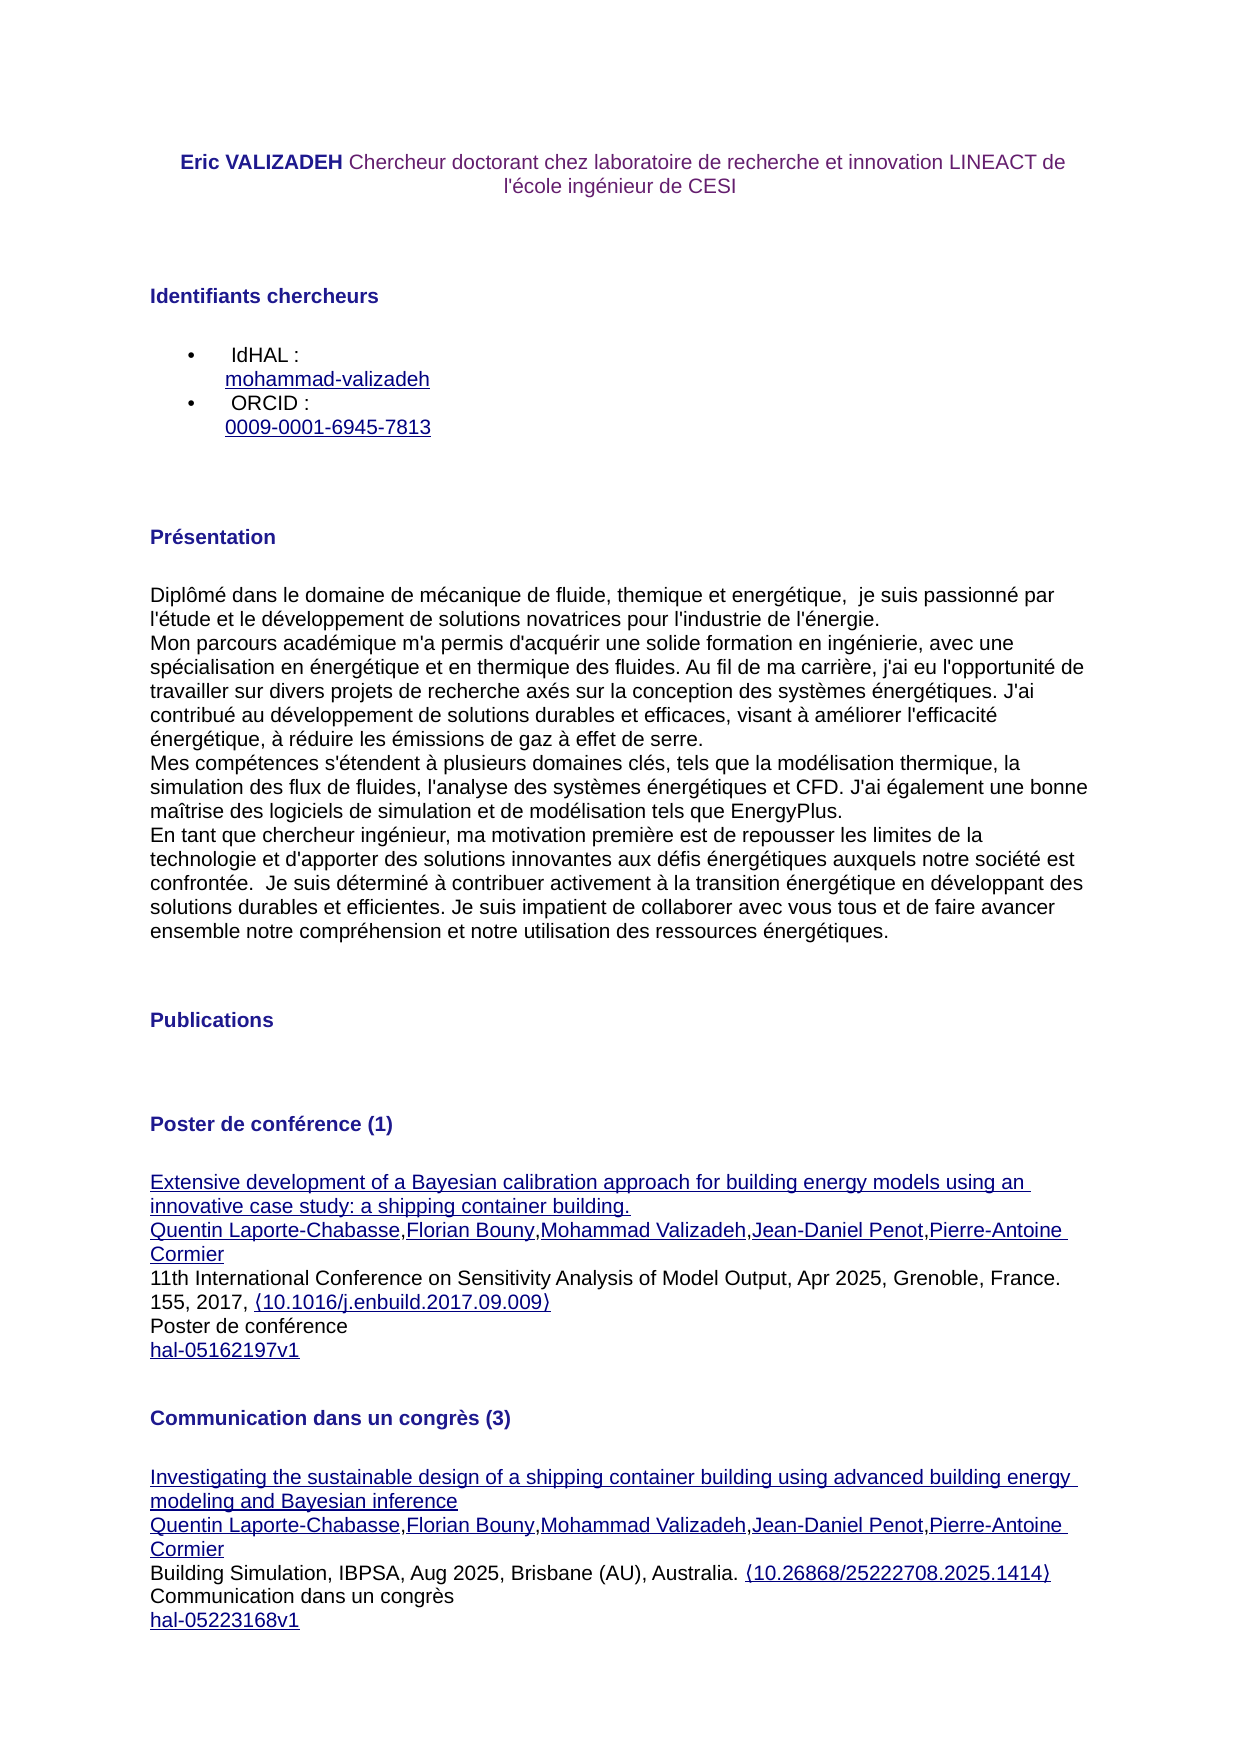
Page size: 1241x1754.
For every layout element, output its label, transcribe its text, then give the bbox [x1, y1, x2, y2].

subtitle Présentation [150, 525, 1090, 549]
text En tant que chercheur ingénieur, ma motivation première est de repousser les limites de la technologie et d'apporter des solutions innovantes aux défis énergétiques auxquels notre société est confrontée. Je suis déterminé à contribuer activement à la transition énergétique en développant des solutions durables et efficientes. Je suis impatient de collaborer avec vous tous et de faire avancer ensemble notre compréhension et notre utilisation des ressources énergétiques. [150, 823, 1090, 943]
list 0009-0001-6945-7813 [187, 414, 1090, 438]
subtitle Identifiants chercheurs [150, 284, 1090, 308]
subtitle Eric VALIZADEH Chercheur doctorant chez laboratoire de recherche et innovation LINEACT de l'école ingénieur de CESI [150, 150, 1090, 198]
list ORCID : [187, 391, 1090, 414]
list mohammad-valizadeh [187, 367, 1090, 391]
text Mes compétences s'étendent à plusieurs domaines clés, tels que la modélisation thermique, la simulation des flux de fluides, l'analyse des systèmes énergétiques et CFD. J'ai également une bonne maîtrise des logiciels de simulation et de modélisation tels que EnergyPlus. [150, 751, 1090, 823]
subtitle Communication dans un congrès (3) [150, 1406, 1090, 1430]
list IdHAL : [187, 343, 1090, 367]
subtitle Poster de conférence (1) [150, 1111, 1090, 1135]
text Mon parcours académique m'a permis d'acquérir une solide formation en ingénierie, avec une spécialisation en énergétique et en thermique des fluides. Au fil de ma carrière, j'ai eu l'opportunité de travailler sur divers projets de recherche axés sur la conception des systèmes énergétiques. J'ai contribué au développement de solutions durables et efficaces, visant à améliorer l'efficacité énergétique, à réduire les émissions de gaz à effet de serre. [150, 631, 1090, 751]
text Diplômé dans le domaine de mécanique de fluide, themique et energétique, je suis passionné par l'étude et le développement de solutions novatrices pour l'industrie de l'énergie. [150, 583, 1090, 631]
table_header Extensive development of a Bayesian calibration approach for building energy models using an innovative case study: a shipping container building. Quentin Laporte-Chabasse,Florian Bouny,Mohammad Valizadeh,Jean-Daniel Penot,Pierre-Antoine Cormier 11th International Conference on Sensitivity Analysis of Model Output, Apr 2025, Grenoble, France. 155, 2017, ⟨10.1016/j.enbuild.2017.09.009⟩ Poster de conférence hal-05162197v1 [150, 1170, 1090, 1361]
table_header Investigating the sustainable design of a shipping container building using advanced building energy modeling and Bayesian inference Quentin Laporte-Chabasse,Florian Bouny,Mohammad Valizadeh,Jean-Daniel Penot,Pierre-Antoine Cormier Building Simulation, IBPSA, Aug 2025, Brisbane (AU), Australia. ⟨10.26868/25222708.2025.1414⟩ Communication dans un congrès hal-05223168v1 [150, 1465, 1090, 1632]
subtitle Publications [150, 1008, 1090, 1032]
